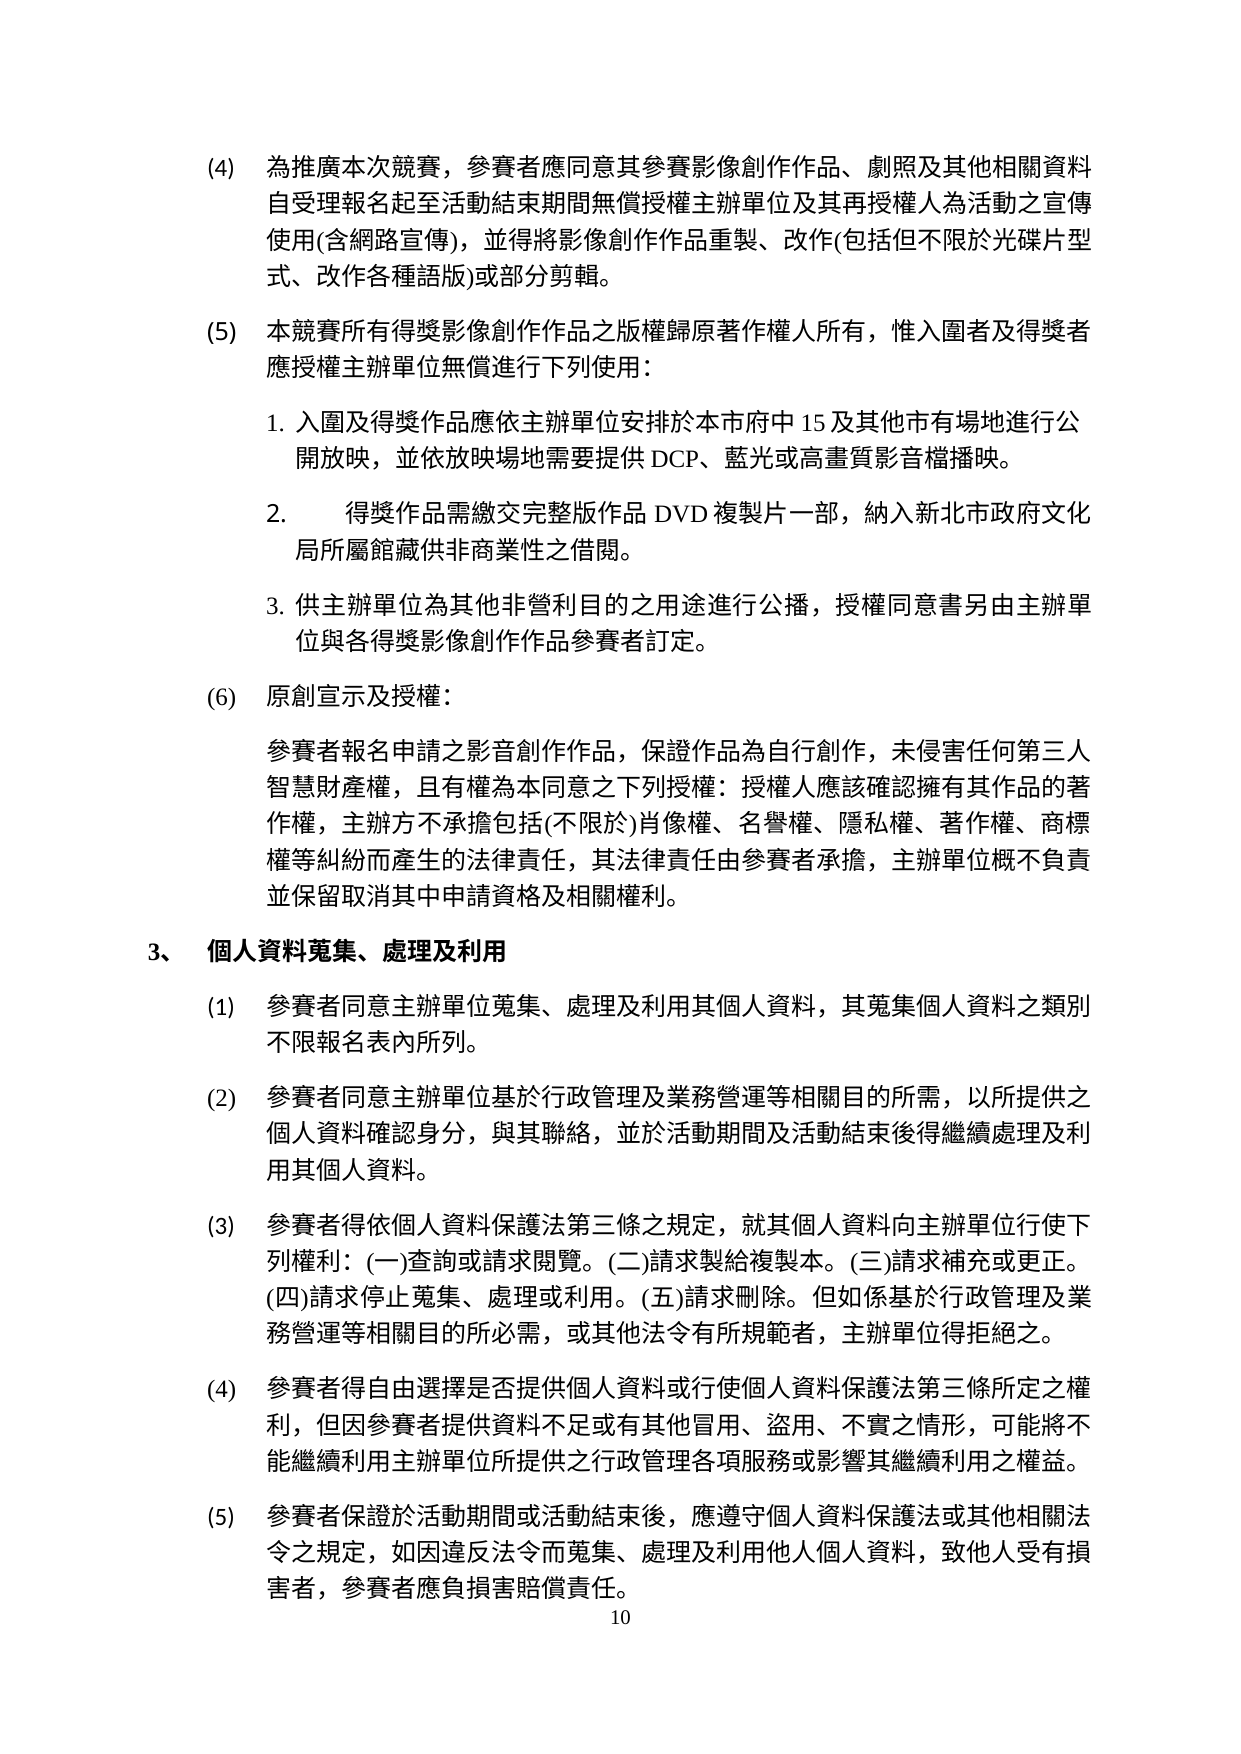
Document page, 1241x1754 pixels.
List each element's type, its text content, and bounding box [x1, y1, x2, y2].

list 本競賽所有得獎影像創作作品之版權歸原著作權人所有，惟入圍者及得獎者應授權主辦單位無償進行下列使用： [207, 311, 1092, 384]
text 參賽者報名申請之影音創作作品，保證作品為自行創作，未侵害任何第三人智慧財產權，且有權為本同意之下列授權：授權人應該確認擁有其作品的著作權，主辦方不承擔包括(不限於)肖像權、名譽權、隱私權、著作權、商標權等糾紛而產生的法律責任，其法律責任由參賽者承擔，主辦單位概不負責並保留取消其中申請資格及相關權利。 [266, 731, 1092, 913]
list 原創宣示及授權： [207, 676, 1092, 713]
list 個人資料蒐集、處理及利用 [148, 931, 1092, 968]
list 為推廣本次競賽，參賽者應同意其參賽影像創作作品、劇照及其他相關資料自受理報名起至活動結束期間無償授權主辦單位及其再授權人為活動之宣傳使用(含網路宣傳)，並得將影像創作作品重製、改作(包括但不限於光碟片型式、改作各種語版)或部分剪輯。 [207, 148, 1092, 293]
list 參賽者保證於活動期間或活動結束後，應遵守個人資料保護法或其他相關法令之規定，如因違反法令而蒐集、處理及利用他人個人資料，致他人受有損害者，參賽者應負損害賠償責任。 [207, 1496, 1092, 1605]
list 參賽者得依個人資料保護法第三條之規定，就其個人資料向主辦單位行使下列權利：(一)查詢或請求閱覽。(二)請求製給複製本。(三)請求補充或更正。(四)請求停止蒐集、處理或利用。(五)請求刪除。但如係基於行政管理及業務營運等相關目的所必需，或其他法令有所規範者，主辦單位得拒絕之。 [207, 1205, 1092, 1350]
list 供主辦單位為其他非營利目的之用途進行公播，授權同意書另由主辦單位與各得獎影像創作作品參賽者訂定。 [266, 585, 1092, 658]
list 參賽者同意主辦單位蒐集、處理及利用其個人資料，其蒐集個人資料之類別不限報名表內所列。 [207, 986, 1092, 1059]
list 參賽者得自由選擇是否提供個人資料或行使個人資料保護法第三條所定之權利，但因參賽者提供資料不足或有其他冒用、盜用、不實之情形，可能將不能繼續利用主辦單位所提供之行政管理各項服務或影響其繼續利用之權益。 [207, 1369, 1092, 1478]
list 得獎作品需繳交完整版作品DVD複製片一部，納入新北市政府文化局所屬館藏供非商業性之借閱。 [266, 494, 1092, 566]
list 入圍及得獎作品應依主辦單位安排於本市府中15及其他市有場地進行公開放映，並依放映場地需要提供DCP、藍光或高畫質影音檔播映。 [266, 403, 1092, 475]
list 參賽者同意主辦單位基於行政管理及業務營運等相關目的所需，以所提供之個人資料確認身分，與其聯絡，並於活動期間及活動結束後得繼續處理及利用其個人資料。 [207, 1078, 1092, 1186]
